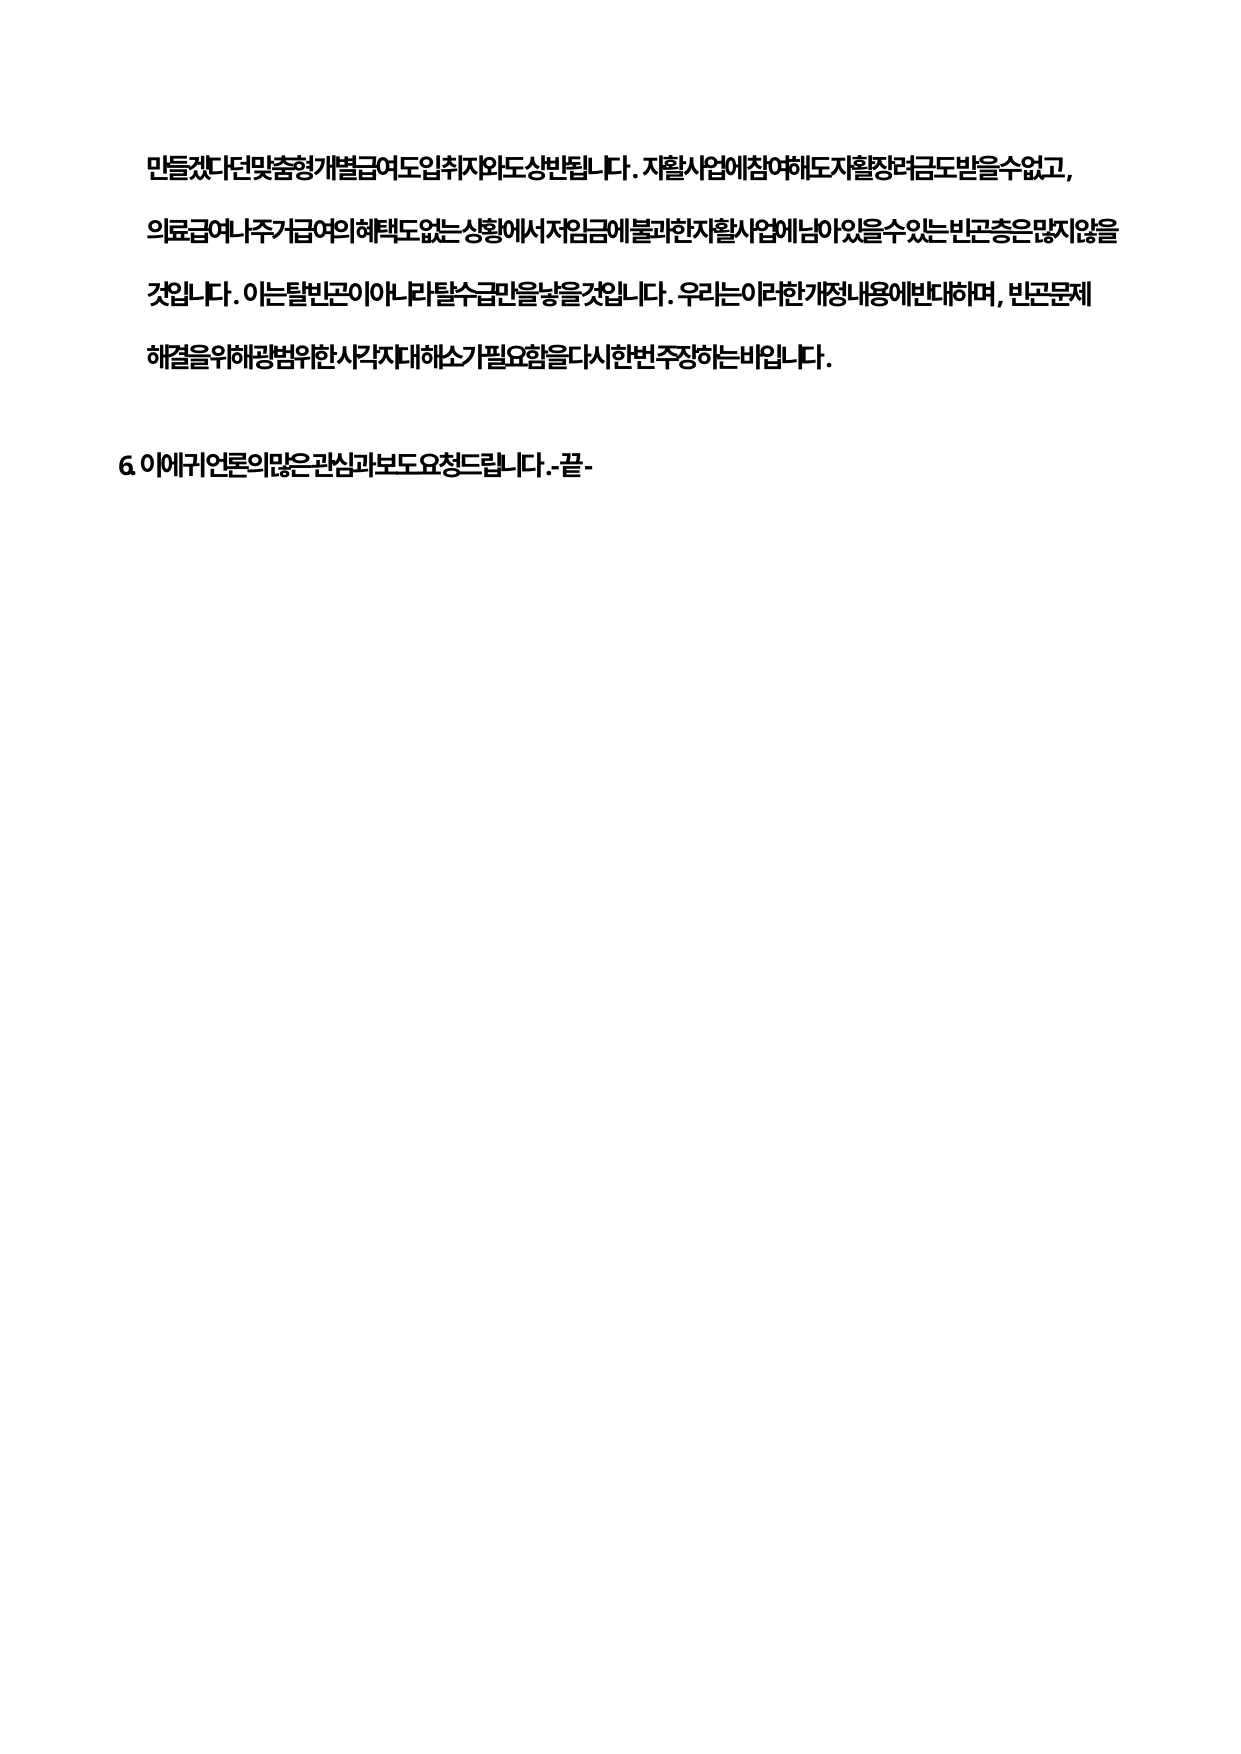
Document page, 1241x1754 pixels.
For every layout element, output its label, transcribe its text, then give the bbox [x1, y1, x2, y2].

text 6. 이에 귀 언론의 많은 관심과 보도 요청드립니다. -끝- [118, 444, 1122, 484]
text 만들겠다던 맞춤형 개별급여 도입 취지와도 상반됩니다. 자활사업에 참여해도 자활장려금도 받을 수 없고, 의료급여나 주거급여의 혜택도 없는 상황에서 저임금에 불과한 자활사업에 남아 있을 수 있는 빈곤층은 많지 않을 것입니다. 이는 탈빈곤이 아니라 탈수급만을 낳을 것입니다. 우리는 이러한 개정 내용에 반대하며, 빈곤문제 해결을 위해 광범위한 사각지대 해소가 필요함을 다시 한 번 주장하는 바입니다. [118, 147, 1122, 375]
